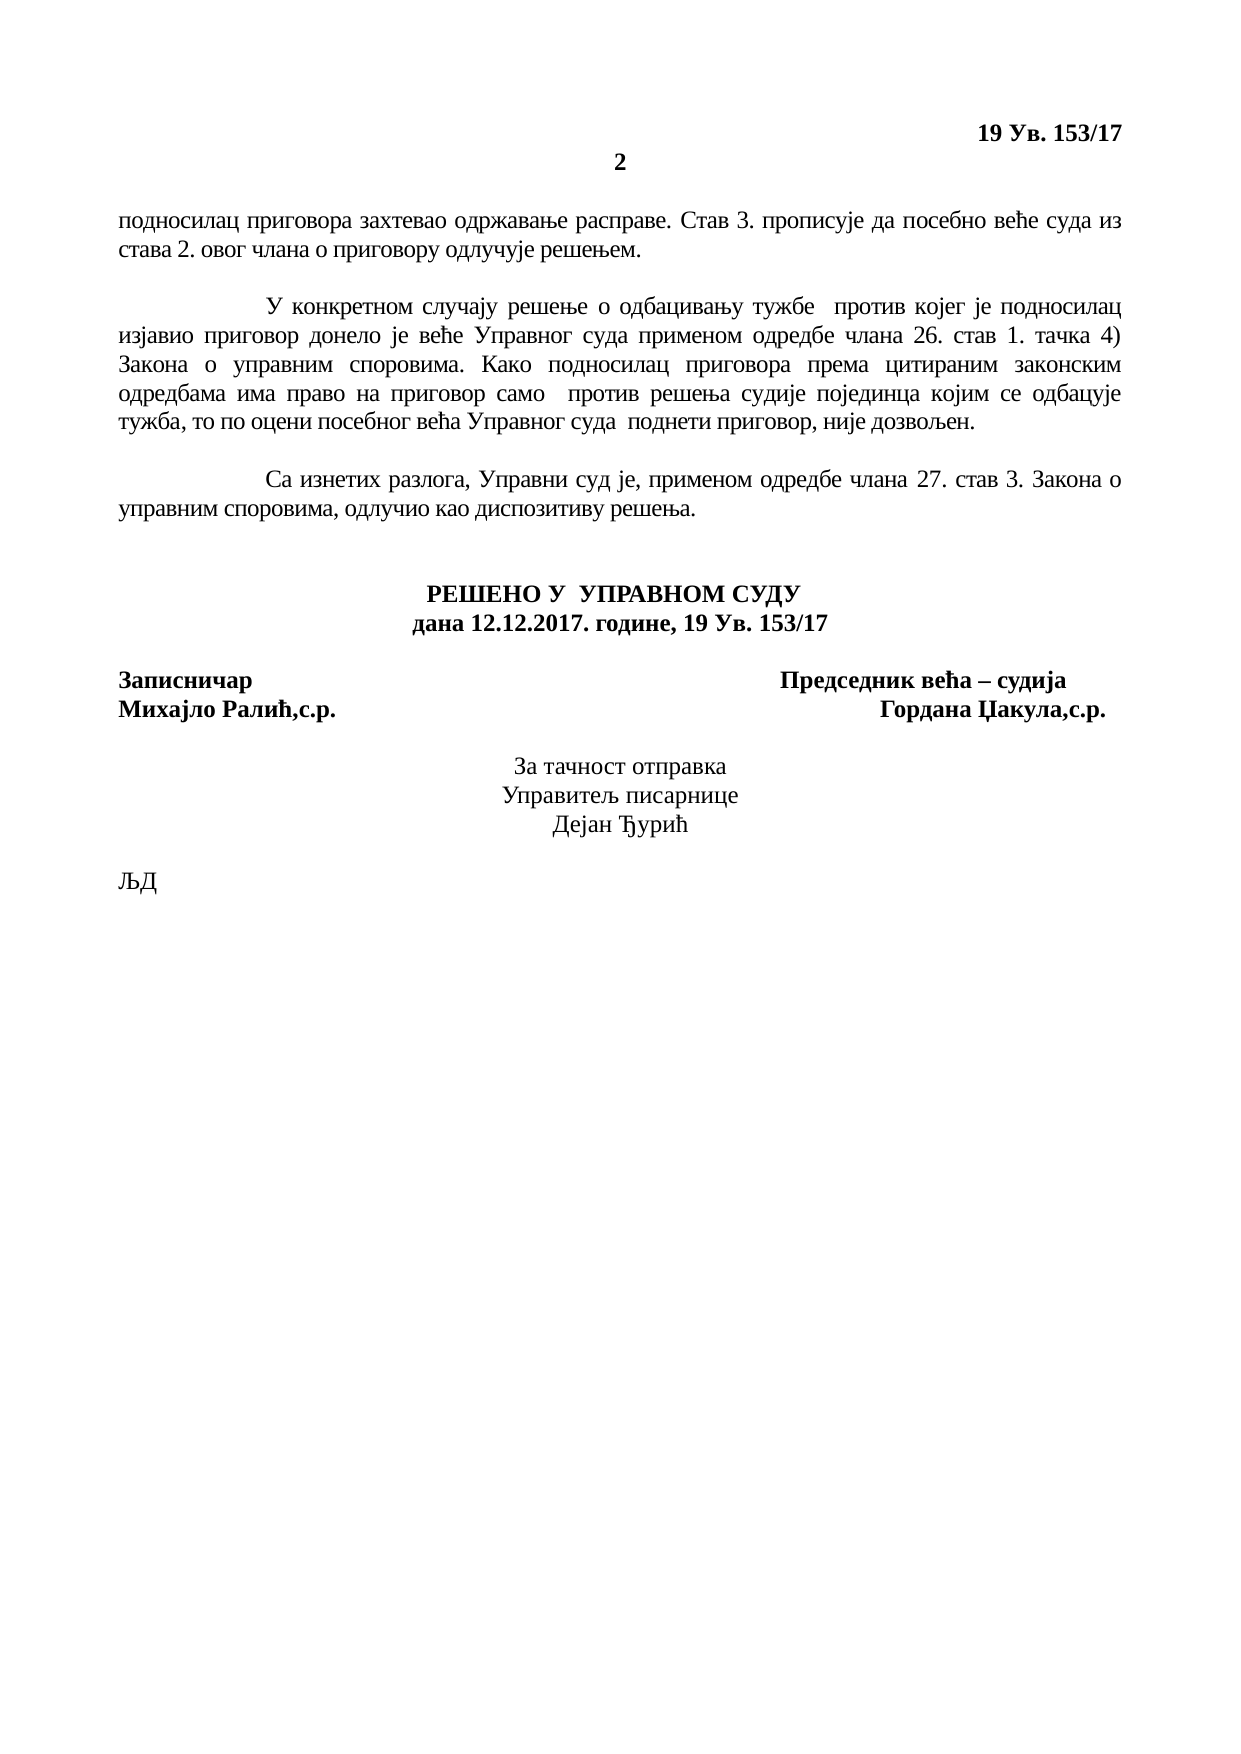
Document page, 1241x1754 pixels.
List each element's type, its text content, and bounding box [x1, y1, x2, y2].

text ЉД [118, 866, 1122, 895]
text Дејан Ђурић [118, 809, 1122, 838]
text РЕШЕНО У УПРАВНОМ СУДУ [118, 579, 1122, 608]
text Михајло Ралић,с.р. Гордана Џакула,с.р. [118, 694, 1122, 723]
text Са изнетих разлога, Управни суд је, применом одредбе члана 27. став 3. Закона о управним споровима, одлучио као диспозитиву решења. [118, 464, 1122, 521]
text подносилац приговора захтевао одржавање расправе. Став 3. прописује да посебно веће суда из става 2. овог члана о приговору одлучује решењем. [118, 205, 1122, 263]
text У конкретном случају решење о одбацивању тужбе против којег је подносилац изјавио приговор донело је веће Управног суда применом одредбе члана 26. став 1. тачка 4) Закона о управним споровима. Како подносилац приговора према цитираним законским одредбама има право на приговор само против решења судије појединца којим се одбацује тужба, то по оцени посебног већа Управног суда поднети приговор, није дозвољен. [118, 291, 1122, 435]
text дана 12.12.2017. године, 19 Ув. 153/17 [118, 608, 1122, 636]
text Управитељ писарнице [118, 780, 1122, 809]
text За тачност отправка [118, 751, 1122, 780]
text Записничар Председник већа – судија [118, 665, 1122, 694]
